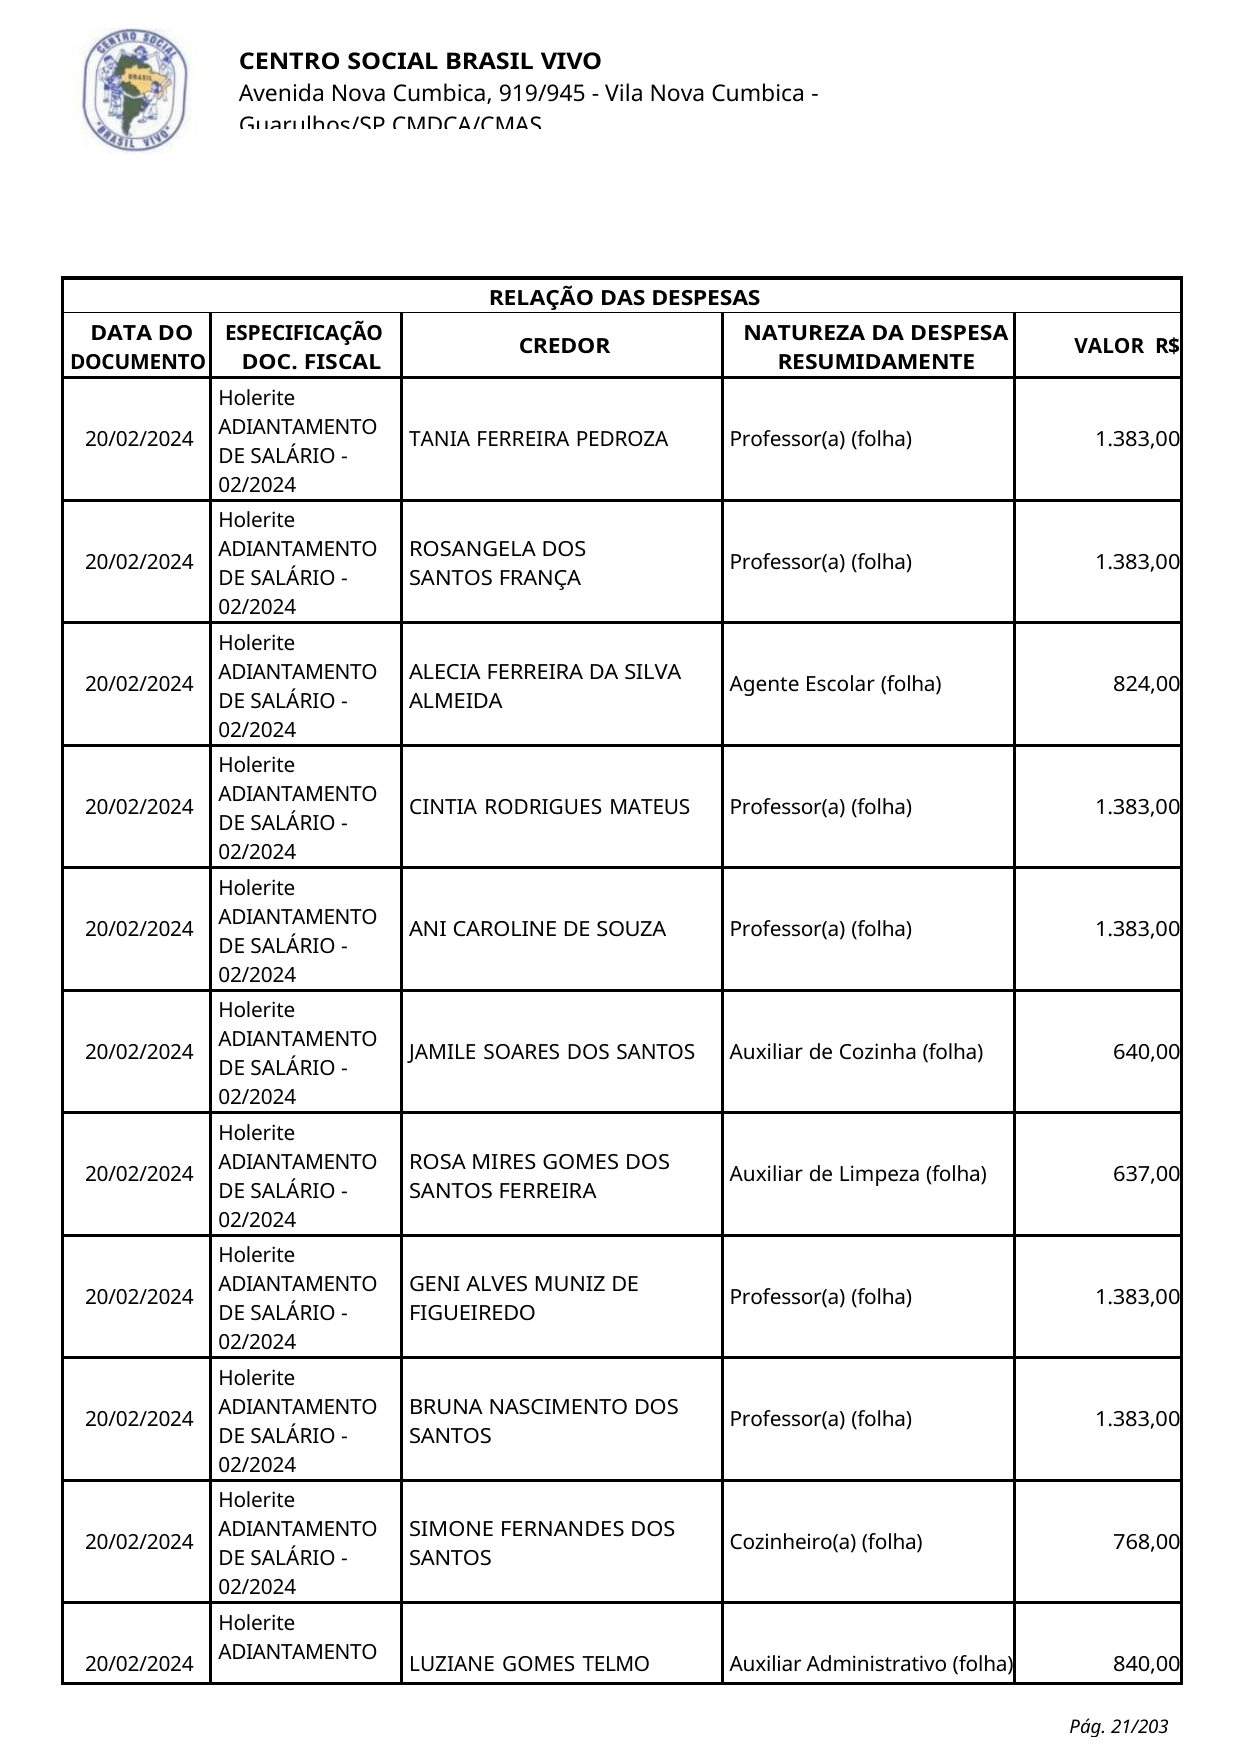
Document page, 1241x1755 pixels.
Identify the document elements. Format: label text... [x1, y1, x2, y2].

table_cell 20/02/2024 [64, 1114, 209, 1234]
table_cell 1.383,00 [1016, 1359, 1180, 1479]
table_cell ROSANGELA DOS SANTOS FRANÇA [403, 502, 721, 621]
table_cell Holerite ADIANTAMENTO DE SALÁRIO - 02/2024 [212, 1359, 400, 1479]
table_cell 20/02/2024 [64, 747, 209, 866]
table_cell TANIA FERREIRA PEDROZA [403, 379, 721, 499]
table_cell Holerite ADIANTAMENTO DE SALÁRIO - 02/2024 [212, 1482, 400, 1601]
table_cell Professor(a) (folha) [724, 502, 1013, 621]
table_cell Auxiliar de Cozinha (folha) [724, 992, 1013, 1111]
table_cell Holerite ADIANTAMENTO DE SALÁRIO - 02/2024 [212, 869, 400, 989]
table_cell BRUNA NASCIMENTO DOS SANTOS [403, 1359, 721, 1479]
table_cell 637,00 [1016, 1114, 1180, 1234]
table_cell Cozinheiro(a) (folha) [724, 1482, 1013, 1601]
table_cell 20/02/2024 [64, 379, 209, 499]
table_cell 20/02/2024 [64, 869, 209, 989]
table_cell Holerite ADIANTAMENTO DE SALÁRIO - 02/2024 [212, 1237, 400, 1356]
table_cell 20/02/2024 [64, 624, 209, 744]
table_cell Holerite ADIANTAMENTO DE SALÁRIO - 02/2024 [212, 379, 400, 499]
table_cell SIMONE FERNANDES DOS SANTOS [403, 1482, 721, 1601]
table_cell 640,00 [1016, 992, 1180, 1111]
table_cell CINTIA RODRIGUES MATEUS [403, 747, 721, 866]
table_cell 824,00 [1016, 624, 1180, 744]
table_cell ROSA MIRES GOMES DOS SANTOS FERREIRA [403, 1114, 721, 1234]
table_cell Holerite ADIANTAMENTO DE SALÁRIO - 02/2024 [212, 502, 400, 621]
table_cell ANI CAROLINE DE SOUZA [403, 869, 721, 989]
table_cell 1.383,00 [1016, 1237, 1180, 1356]
table_cell 20/02/2024 [64, 992, 209, 1111]
table_cell 20/02/2024 [64, 502, 209, 621]
table_cell DATA DO DOCUMENTO [64, 313, 209, 376]
table_cell Auxiliar de Limpeza (folha) [724, 1114, 1013, 1234]
table_cell 20/02/2024 [64, 1237, 209, 1356]
table_cell CREDOR [403, 313, 721, 376]
table_cell Holerite ADIANTAMENTO DE SALÁRIO - 02/2024 [212, 747, 400, 866]
table_cell JAMILE SOARES DOS SANTOS [403, 992, 721, 1111]
table_cell 20/02/2024 [64, 1604, 209, 1682]
table_cell Auxiliar Administrativo (folha) [724, 1604, 1013, 1682]
table_cell 1.383,00 [1016, 379, 1180, 499]
table_cell 1.383,00 [1016, 869, 1180, 989]
table_cell 20/02/2024 [64, 1359, 209, 1479]
table_header RELAÇÃO DAS DESPESAS [64, 280, 1180, 312]
table_cell 768,00 [1016, 1482, 1180, 1601]
table_cell Professor(a) (folha) [724, 869, 1013, 989]
table_cell 1.383,00 [1016, 502, 1180, 621]
table_cell VALOR R$ [1016, 313, 1180, 376]
table_cell Holerite ADIANTAMENTO DE SALÁRIO - 02/2024 [212, 624, 400, 744]
table_cell Professor(a) (folha) [724, 1237, 1013, 1356]
table_cell 1.383,00 [1016, 747, 1180, 866]
table_cell Holerite ADIANTAMENTO DE SALÁRIO - 02/2024 [212, 1114, 400, 1234]
table_cell 20/02/2024 [64, 1482, 209, 1601]
table_cell NATUREZA DA DESPESA RESUMIDAMENTE [724, 313, 1013, 376]
table_cell Professor(a) (folha) [724, 747, 1013, 866]
table_cell Professor(a) (folha) [724, 379, 1013, 499]
table_cell 840,00 [1016, 1604, 1180, 1682]
table_cell GENI ALVES MUNIZ DE FIGUEIREDO [403, 1237, 721, 1356]
table_cell Agente Escolar (folha) [724, 624, 1013, 744]
table_cell Holerite ADIANTAMENTO [212, 1604, 400, 1682]
table_cell Holerite ADIANTAMENTO DE SALÁRIO - 02/2024 [212, 992, 400, 1111]
table_cell ESPECIFICAÇÃO DOC. FISCAL [212, 313, 400, 376]
table_cell LUZIANE GOMES TELMO [403, 1604, 721, 1682]
table_cell Professor(a) (folha) [724, 1359, 1013, 1479]
table_cell ALECIA FERREIRA DA SILVA ALMEIDA [403, 624, 721, 744]
